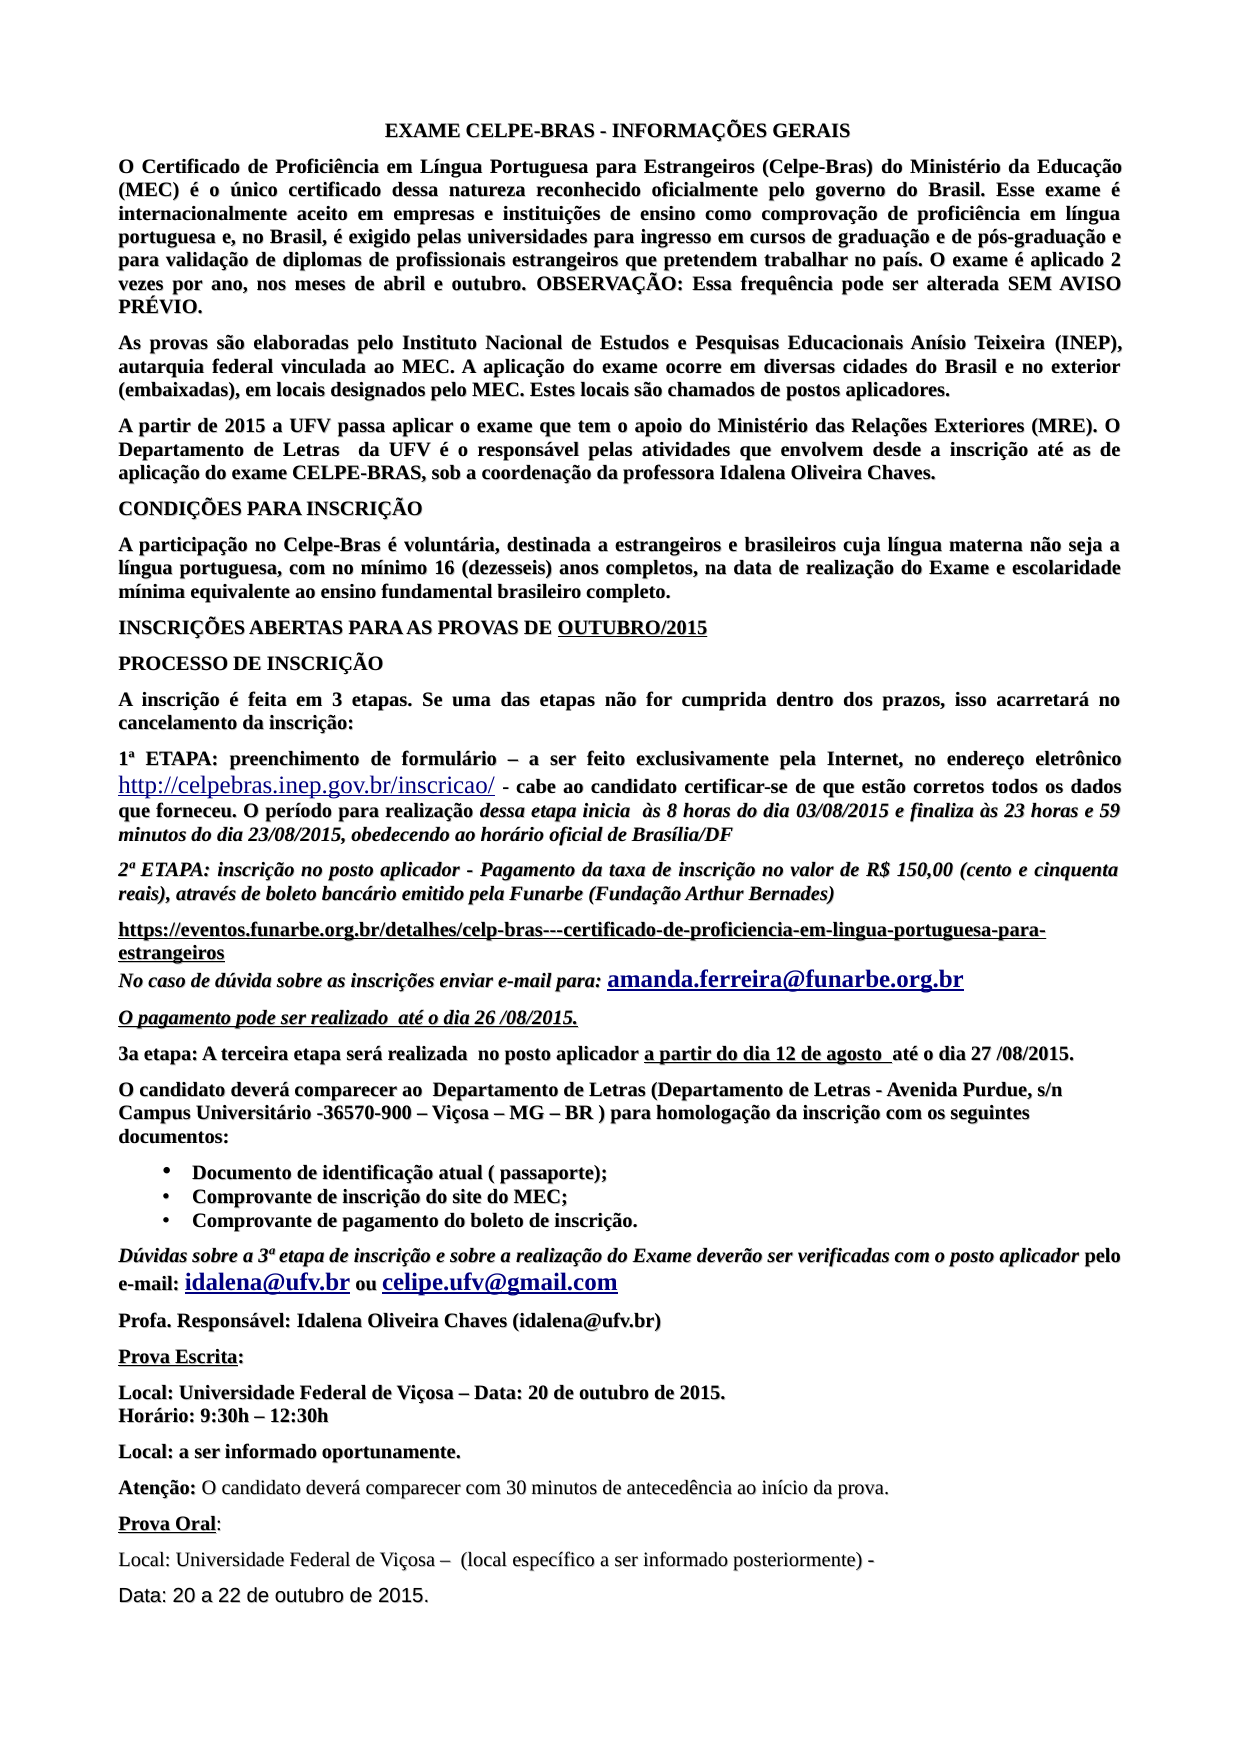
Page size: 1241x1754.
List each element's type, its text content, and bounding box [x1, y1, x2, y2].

text O candidato deverá comparecer ao Departamento de Letras (Departamento de Letras - Avenida Purdue, s/n Campus Universitário -36570-900 – Viçosa – MG – BR ) para homologação da inscrição com os seguintes documentos: [118, 1077, 1122, 1147]
text No caso de dúvida sobre as inscrições enviar e-mail para: amanda.ferreira@funarbe.org.br [118, 964, 1122, 993]
text 3a etapa: A terceira etapa será realizada no posto aplicador a partir do dia 12 de agosto até o dia 27 /08/2015. [118, 1041, 1122, 1065]
text Prova Oral: [118, 1512, 1122, 1535]
text As provas são elaboradas pelo Instituto Nacional de Estudos e Pesquisas Educacionais Anísio Teixeira (INEP), autarquia federal vinculada ao MEC. A aplicação do exame ocorre em diversas cidades do Brasil e no exterior (embaixadas), em locais designados pelo MEC. Estes locais são chamados de postos aplicadores. [118, 331, 1122, 401]
text Local: Universidade Federal de Viçosa – (local específico a ser informado posteriormente) - [118, 1548, 1122, 1571]
text CONDIÇÕES PARA INSCRIÇÃO [118, 496, 1122, 520]
text Atenção: O candidato deverá comparecer com 30 minutos de antecedência ao início da prova. [118, 1476, 1122, 1499]
text 2ª ETAPA: inscrição no posto aplicador - Pagamento da taxa de inscrição no valor de R$ 150,00 (cento e cinquenta reais), através de boleto bancário emitido pela Funarbe (Fundação Arthur Bernades) [118, 858, 1122, 905]
text A participação no Celpe-Bras é voluntária, destinada a estrangeiros e brasileiros cuja língua materna não seja a língua portuguesa, com no mínimo 16 (dezesseis) anos completos, na data de realização do Exame e escolaridade mínima equivalente ao ensino fundamental brasileiro completo. [118, 532, 1122, 602]
list Comprovante de pagamento do boleto de inscrição. [162, 1208, 1122, 1231]
text Dúvidas sobre a 3ª etapa de inscrição e sobre a realização do Exame deverão ser verificadas com o posto aplicador pelo e-mail: idalena@ufv.br ou celipe.ufv@gmail.com [118, 1244, 1122, 1296]
list Documento de identificação atual ( passaporte); [162, 1160, 1122, 1184]
text 1ª ETAPA: preenchimento de formulário – a ser feito exclusivamente pela Internet, no endereço eletrônico http://celpebras.inep.gov.br/inscricao/ - cabe ao candidato certificar-se de que estão corretos todos os dados que forneceu. O período para realização dessa etapa inicia às 8 horas do dia 03/08/2015 e finaliza às 23 horas e 59 minutos do dia 23/08/2015, obedecendo ao horário oficial de Brasília/DF [118, 746, 1122, 845]
text O Certificado de Proficiência em Língua Portuguesa para Estrangeiros (Celpe-Bras) do Ministério da Educação (MEC) é o único certificado dessa natureza reconhecido oficialmente pelo governo do Brasil. Esse exame é internacionalmente aceito em empresas e instituições de ensino como comprovação de proficiência em língua portuguesa e, no Brasil, é exigido pelas universidades para ingresso em cursos de graduação e de pós-graduação e para validação de diplomas de profissionais estrangeiros que pretendem trabalhar no país. O exame é aplicado 2 vezes por ano, nos meses de abril e outubro. OBSERVAÇÃO: Essa frequência pode ser alterada SEM AVISO PRÉVIO. [118, 154, 1122, 318]
text A inscrição é feita em 3 etapas. Se uma das etapas não for cumprida dentro dos prazos, isso acarretará no cancelamento da inscrição: [118, 687, 1122, 734]
text INSCRIÇÕES ABERTAS PARA AS PROVAS DE OUTUBRO/2015 [118, 615, 1122, 638]
text Data: 20 a 22 de outubro de 2015. [118, 1583, 1122, 1607]
text Local: a ser informado oportunamente. [118, 1440, 1122, 1463]
text https://eventos.funarbe.org.br/detalhes/celp-bras---certificado-de-proficiencia-em-lingua-portuguesa-para-estrangeiros [118, 917, 1122, 964]
list Comprovante de inscrição do site do MEC; [162, 1184, 1122, 1208]
text Prova Escrita: [118, 1344, 1122, 1368]
text EXAME CELPE-BRAS - INFORMAÇÕES GERAIS [118, 118, 1122, 142]
text O pagamento pode ser realizado até o dia 26 /08/2015. [118, 1005, 1122, 1029]
text Local: Universidade Federal de Viçosa – Data: 20 de outubro de 2015. Horário: 9:30h – 12:30h [118, 1380, 1122, 1427]
text A partir de 2015 a UFV passa aplicar o exame que tem o apoio do Ministério das Relações Exteriores (MRE). O Departamento de Letras da UFV é o responsável pelas atividades que envolvem desde a inscrição até as de aplicação do exame CELPE-BRAS, sob a coordenação da professora Idalena Oliveira Chaves. [118, 413, 1122, 484]
text PROCESSO DE INSCRIÇÃO [118, 651, 1122, 674]
text Profa. Responsável: Idalena Oliveira Chaves (idalena@ufv.br) [118, 1308, 1122, 1332]
